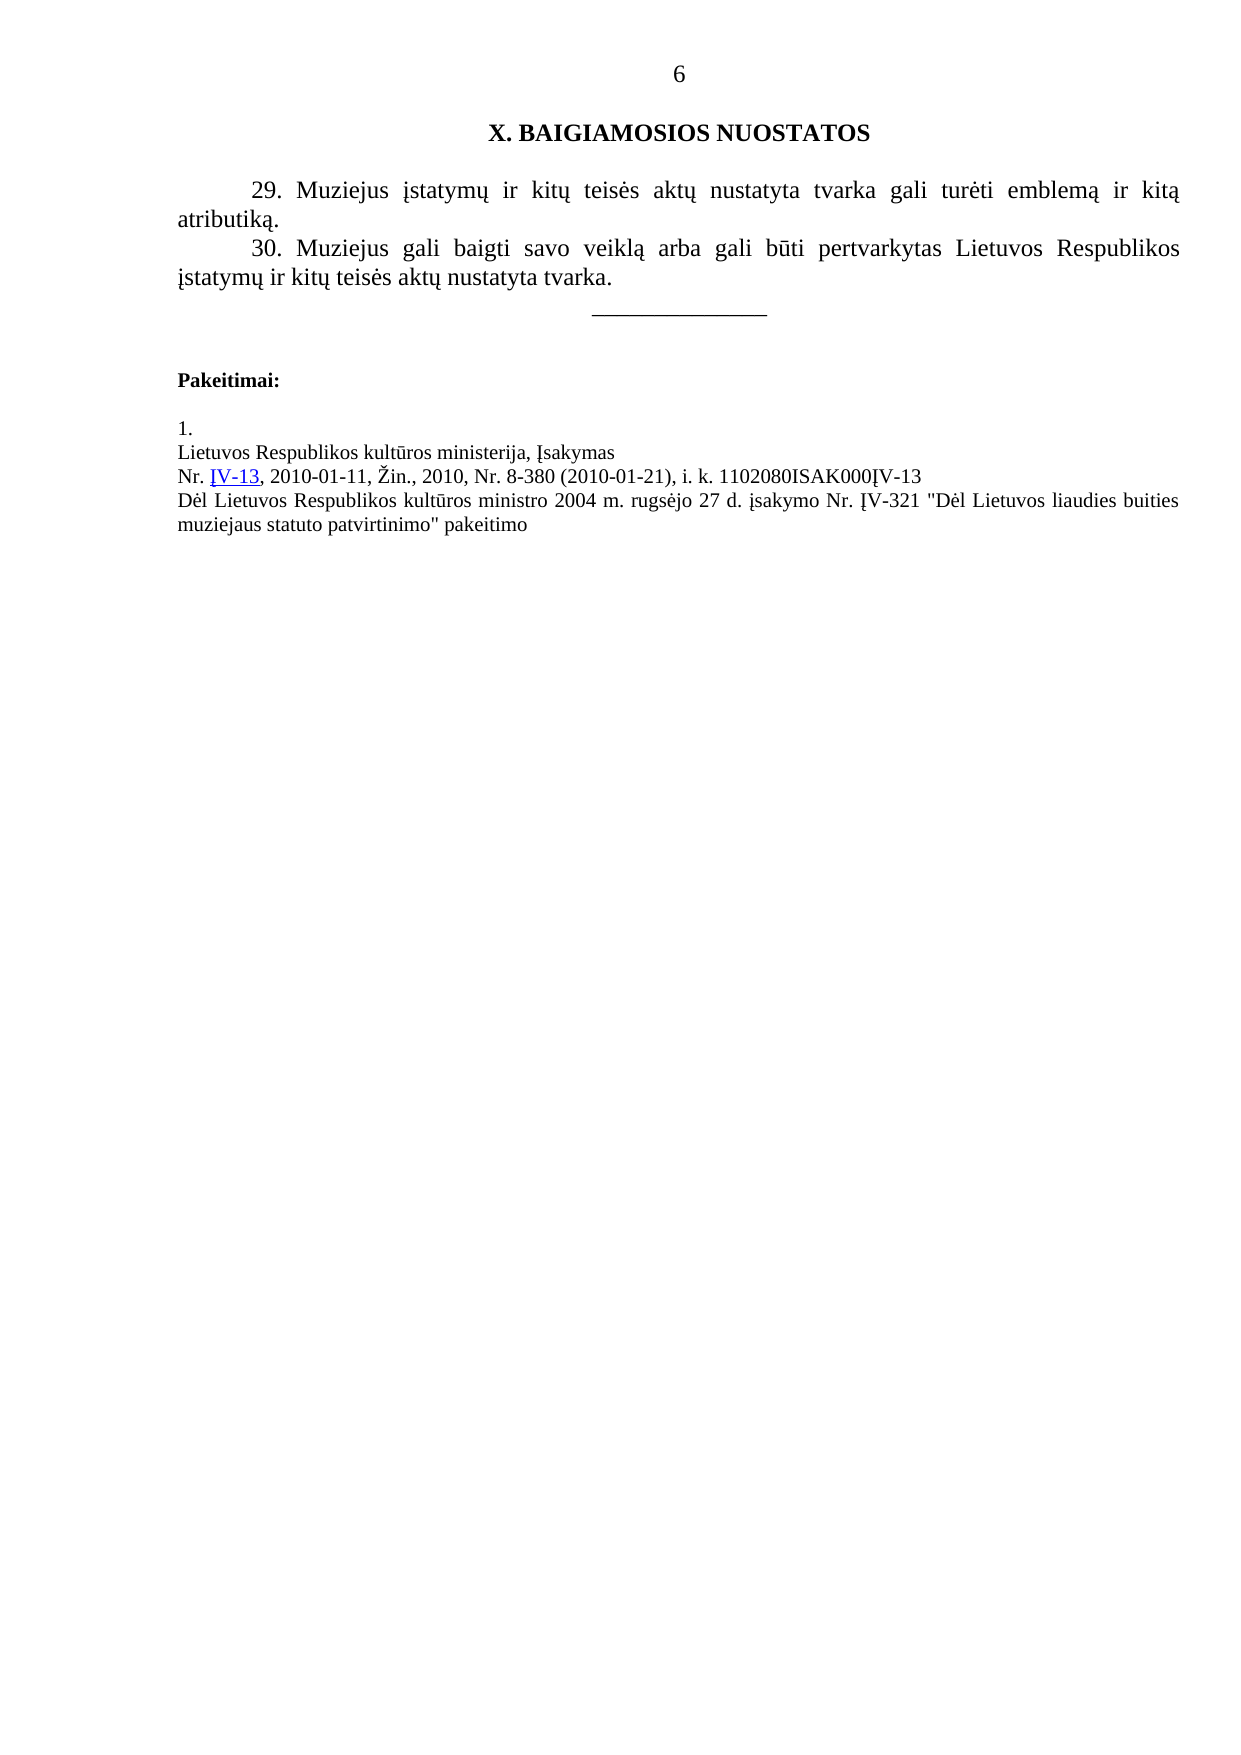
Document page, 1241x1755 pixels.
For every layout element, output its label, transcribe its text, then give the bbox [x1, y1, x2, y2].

text Pakeitimai: [177, 367, 1181, 392]
text Dėl Lietuvos Respublikos kultūros ministro 2004 m. rugsėjo 27 d. įsakymo Nr. ĮV-321 "Dėl Lietuvos liaudies buities muziejaus statuto patvirtinimo" pakeitimo [177, 488, 1181, 536]
text ______________ [177, 291, 1181, 319]
text X. BAIGIAMOSIOS NUOSTATOS [177, 118, 1181, 147]
text 30. Muziejus gali baigti savo veiklą arba gali būti pertvarkytas Lietuvos Respublikos įstatymų ir kitų teisės aktų nustatyta tvarka. [177, 233, 1181, 291]
text Lietuvos Respublikos kultūros ministerija, Įsakymas [177, 440, 1181, 464]
text 1. [177, 416, 1181, 440]
text Nr. ĮV-13, 2010-01-11, Žin., 2010, Nr. 8-380 (2010-01-21), i. k. 1102080ISAK000ĮV-13 [177, 464, 1181, 488]
text 29. Muziejus įstatymų ir kitų teisės aktų nustatyta tvarka gali turėti emblemą ir kitą atributiką. [177, 176, 1181, 233]
